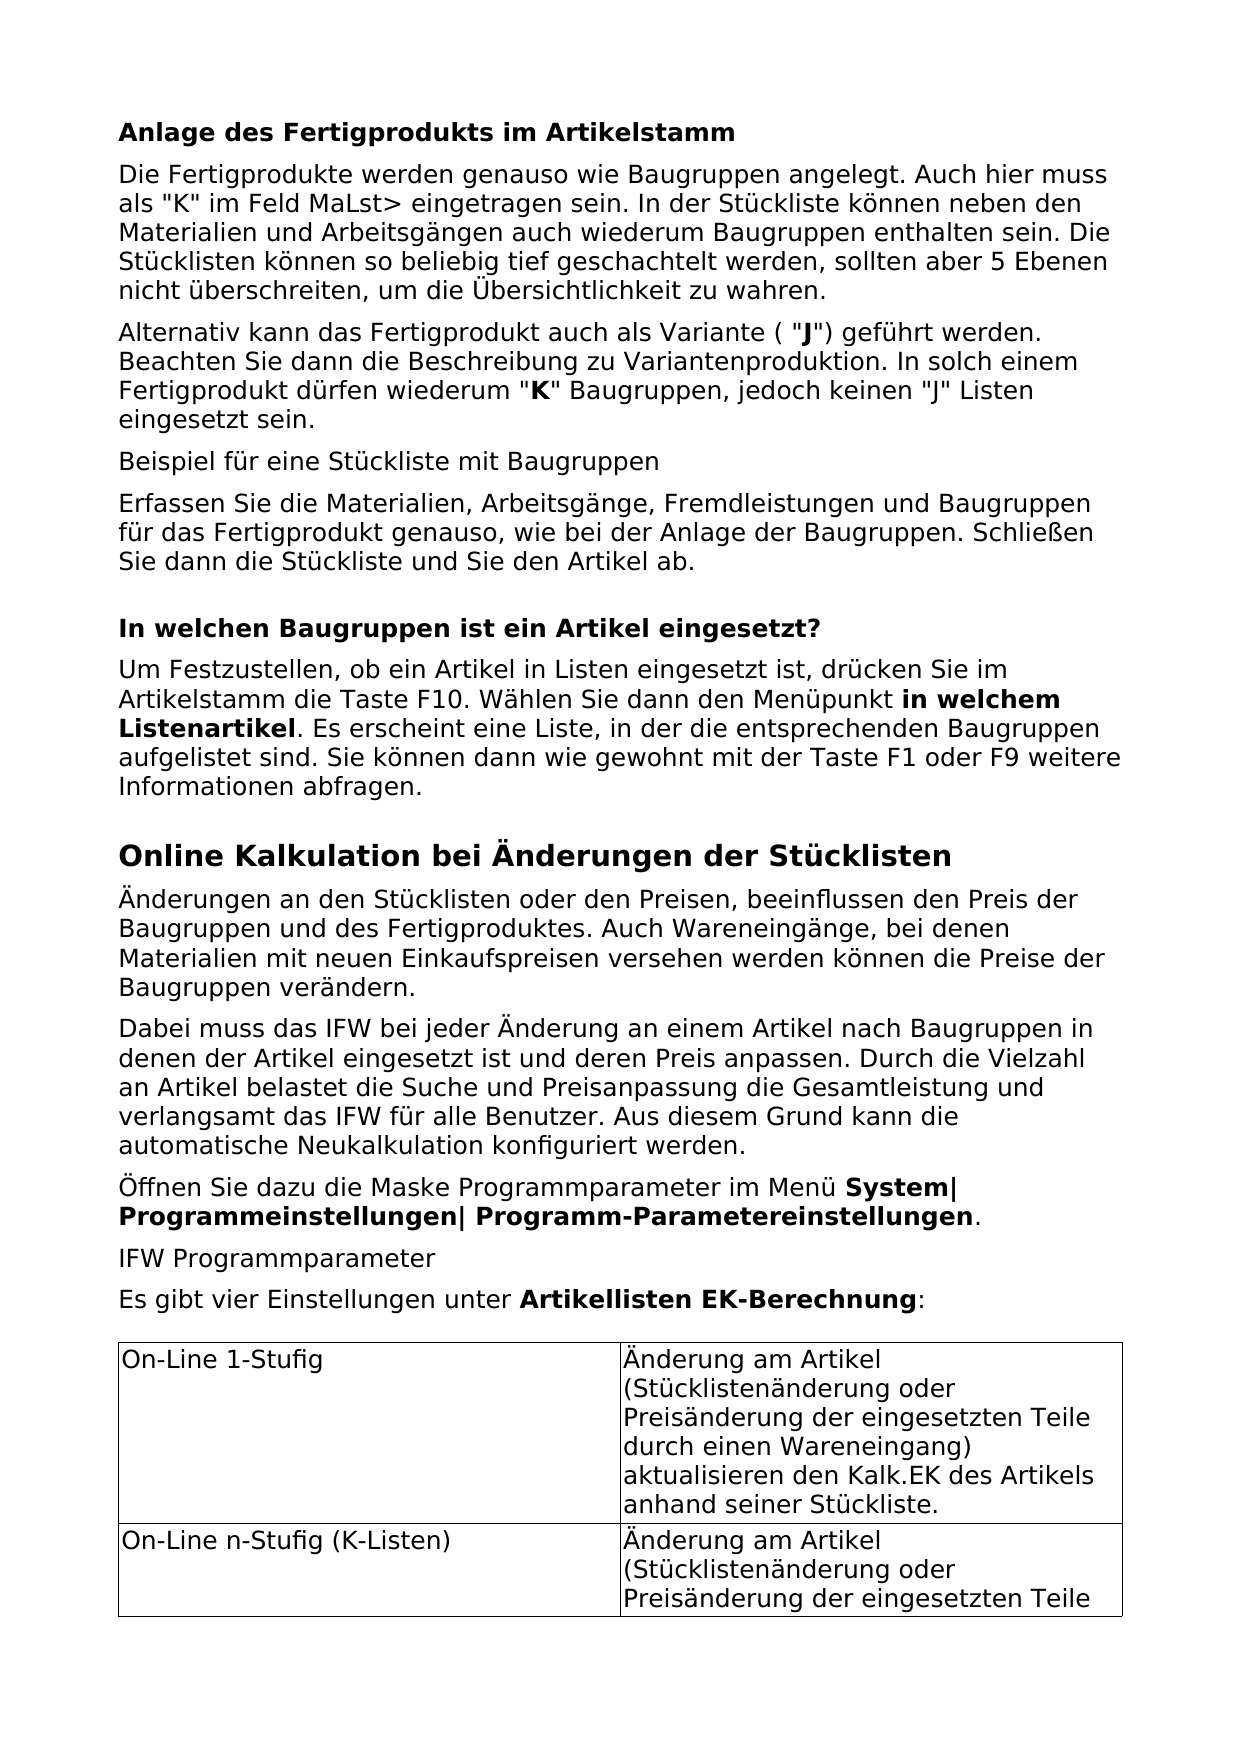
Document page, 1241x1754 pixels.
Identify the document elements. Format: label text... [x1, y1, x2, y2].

subtitle Online Kalkulation bei Änderungen der Stücklisten [118, 839, 1122, 873]
text Änderungen an den Stücklisten oder den Preisen, beeinflussen den Preis der Baugruppen und des Fertigproduktes. Auch Wareneingänge, bei denen Materialien mit neuen Einkaufspreisen versehen werden können die Preise der Baugruppen verändern. [118, 885, 1122, 1002]
table_cell On-Line n-Stufig (K-Listen) [119, 1524, 620, 1616]
text IFW Programmparameter [118, 1244, 1122, 1273]
text Die Fertigprodukte werden genauso wie Baugruppen angelegt. Auch hier muss als "K" im Feld MaLst> eingetragen sein. In der Stückliste können neben den Materialien und Arbeitsgängen auch wiederum Baugruppen enthalten sein. Die Stücklisten können so beliebig tief geschachtelt werden, sollten aber 5 Ebenen nicht überschreiten, um die Übersichtlichkeit zu wahren. [118, 160, 1122, 306]
table_header On-Line 1-Stufig [119, 1343, 620, 1523]
subtitle In welchen Baugruppen ist ein Artikel eingesetzt? [118, 614, 1122, 643]
text Öffnen Sie dazu die Maske Programmparameter im Menü System| Programmeinstellungen| Programm-Parametereinstellungen. [118, 1173, 1122, 1231]
text Dabei muss das IFW bei jeder Änderung an einem Artikel nach Baugruppen in denen der Artikel eingesetzt ist und deren Preis anpassen. Durch die Vielzahl an Artikel belastet die Suche und Preisanpassung die Gesamtleistung und verlangsamt das IFW für alle Benutzer. Aus diesem Grund kann die automatische Neukalkulation konfiguriert werden. [118, 1014, 1122, 1160]
text Um Festzustellen, ob ein Artikel in Listen eingesetzt ist, drücken Sie im Artikelstamm die Taste F10. Wählen Sie dann den Menüpunkt in welchem Listenartikel. Es erscheint eine Liste, in der die entsprechenden Baugruppen aufgelistet sind. Sie können dann wie gewohnt mit der Taste F1 oder F9 weitere Informationen abfragen. [118, 656, 1122, 801]
table_header Änderung am Artikel (Stücklistenänderung oder Preisänderung der eingesetzten Teile durch einen Wareneingang) aktualisieren den Kalk.EK des Artikels anhand seiner Stückliste. [621, 1343, 1122, 1523]
table_cell Änderung am Artikel (Stücklistenänderung oder Preisänderung der eingesetzten Teile [621, 1524, 1122, 1616]
text Beispiel für eine Stückliste mit Baugruppen [118, 447, 1122, 476]
text Alternativ kann das Fertigprodukt auch als Variante ( "J") geführt werden. Beachten Sie dann die Beschreibung zu Variantenproduktion. In solch einem Fertigprodukt dürfen wiederum "K" Baugruppen, jedoch keinen "J" Listen eingesetzt sein. [118, 318, 1122, 435]
text Es gibt vier Einstellungen unter Artikellisten EK-Berechnung: [118, 1285, 1122, 1314]
text Erfassen Sie die Materialien, Arbeitsgänge, Fremdleistungen und Baugruppen für das Fertigprodukt genauso, wie bei der Anlage der Baugruppen. Schließen Sie dann die Stückliste und Sie den Artikel ab. [118, 489, 1122, 576]
subtitle Anlage des Fertigprodukts im Artikelstamm [118, 118, 1122, 147]
